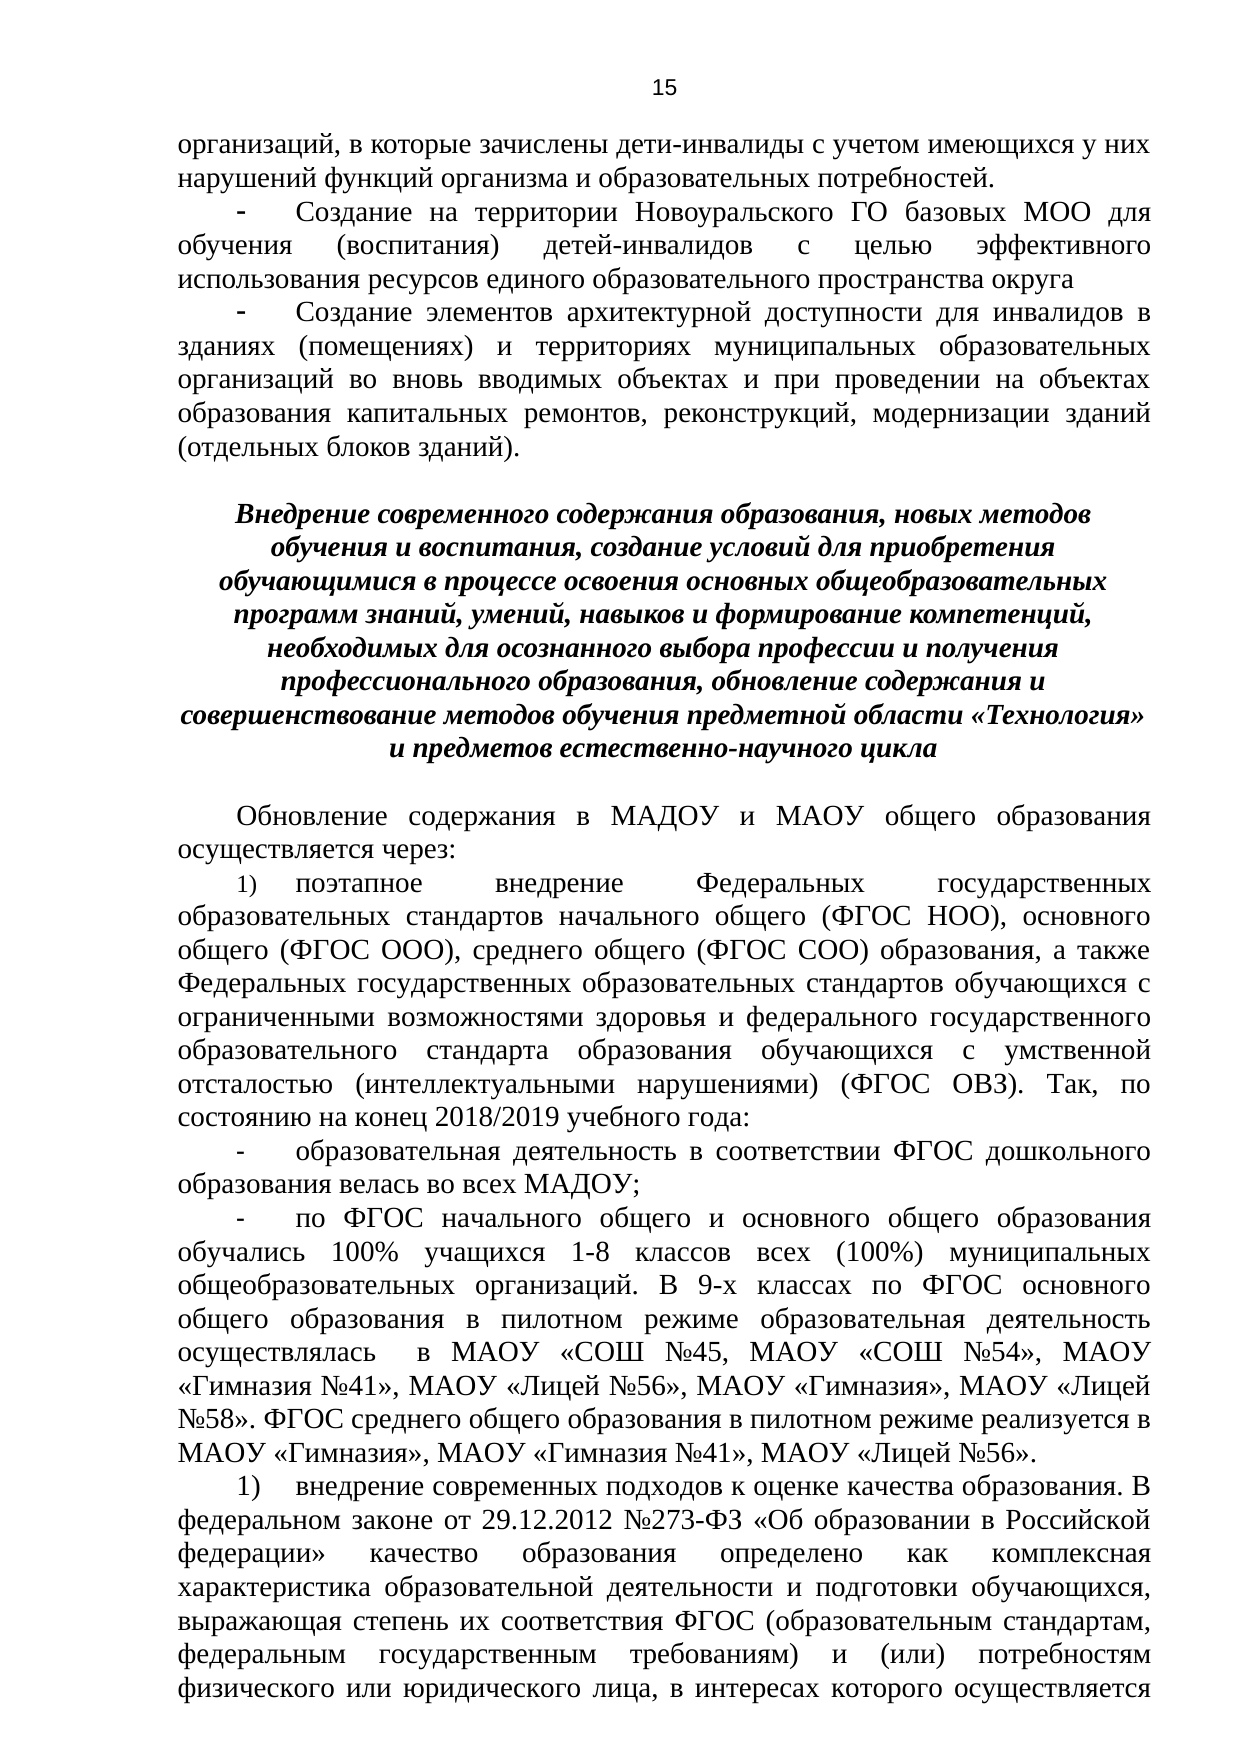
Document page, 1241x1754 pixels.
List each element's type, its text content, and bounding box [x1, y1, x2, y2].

list поэтапное внедрение Федеральных государственных образовательных стандартов начального общего (ФГОС НОО), основного общего (ФГОС ООО), среднего общего (ФГОС СОО) образования, а также Федеральных государственных образовательных стандартов обучающихся с ограниченными возможностями здоровья и федерального государственного образовательного стандарта образования обучающихся с умственной отсталостью (интеллектуальными нарушениями) (ФГОС ОВЗ). Так, по состоянию на конец 2018/2019 учебного года: [177, 865, 1152, 1133]
text Внедрение современного содержания образования, новых методов обучения и воспитания, создание условий для приобретения обучающимися в процессе освоения основных общеобразовательных программ знаний, умений, навыков и формирование компетенций, необходимых для осознанного выбора профессии и получения профессионального образования, обновление содержания и совершенствование методов обучения предметной области «Технология» и предметов естественно-научного цикла [177, 496, 1152, 764]
list Создание на территории Новоуральского ГО базовых МОО для обучения (воспитания) детей-инвалидов с целью эффективного использования ресурсов единого образовательного пространства округа [177, 194, 1152, 294]
list по ФГОС начального общего и основного общего образования обучались 100% учащихся 1-8 классов всех (100%) муниципальных общеобразовательных организаций. В 9-х классах по ФГОС основного общего образования в пилотном режиме образовательная деятельность осуществлялась в МАОУ «СОШ №45, МАОУ «СОШ №54», МАОУ «Гимназия №41», МАОУ «Лицей №56», МАОУ «Гимназия», МАОУ «Лицей №58». ФГОС среднего общего образования в пилотном режиме реализуется в МАОУ «Гимназия», МАОУ «Гимназия №41», МАОУ «Лицей №56». [177, 1200, 1152, 1468]
list Создание элементов архитектурной доступности для инвалидов в зданиях (помещениях) и территориях муниципальных образовательных организаций во вновь вводимых объектах и при проведении на объектах образования капитальных ремонтов, реконструкций, модернизации зданий (отдельных блоков зданий). [177, 294, 1152, 462]
text Обновление содержания в МАДОУ и МАОУ общего образования осуществляется через: [177, 798, 1152, 865]
list образовательная деятельность в соответствии ФГОС дошкольного образования велась во всех МАДОУ; [177, 1133, 1152, 1200]
list организаций, в которые зачислены дети-инвалиды с учетом имеющихся у них нарушений функций организма и образовательных потребностей. [177, 127, 1152, 194]
list внедрение современных подходов к оценке качества образования. В федеральном законе от 29.12.2012 №273-ФЗ «Об образовании в Российской федерации» качество образования определено как комплексная характеристика образовательной деятельности и подготовки обучающихся, выражающая степень их соответствия ФГОС (образовательным стандартам, федеральным государственным требованиям) и (или) потребностям физического или юридического лица, в интересах которого осуществляется [177, 1468, 1152, 1703]
